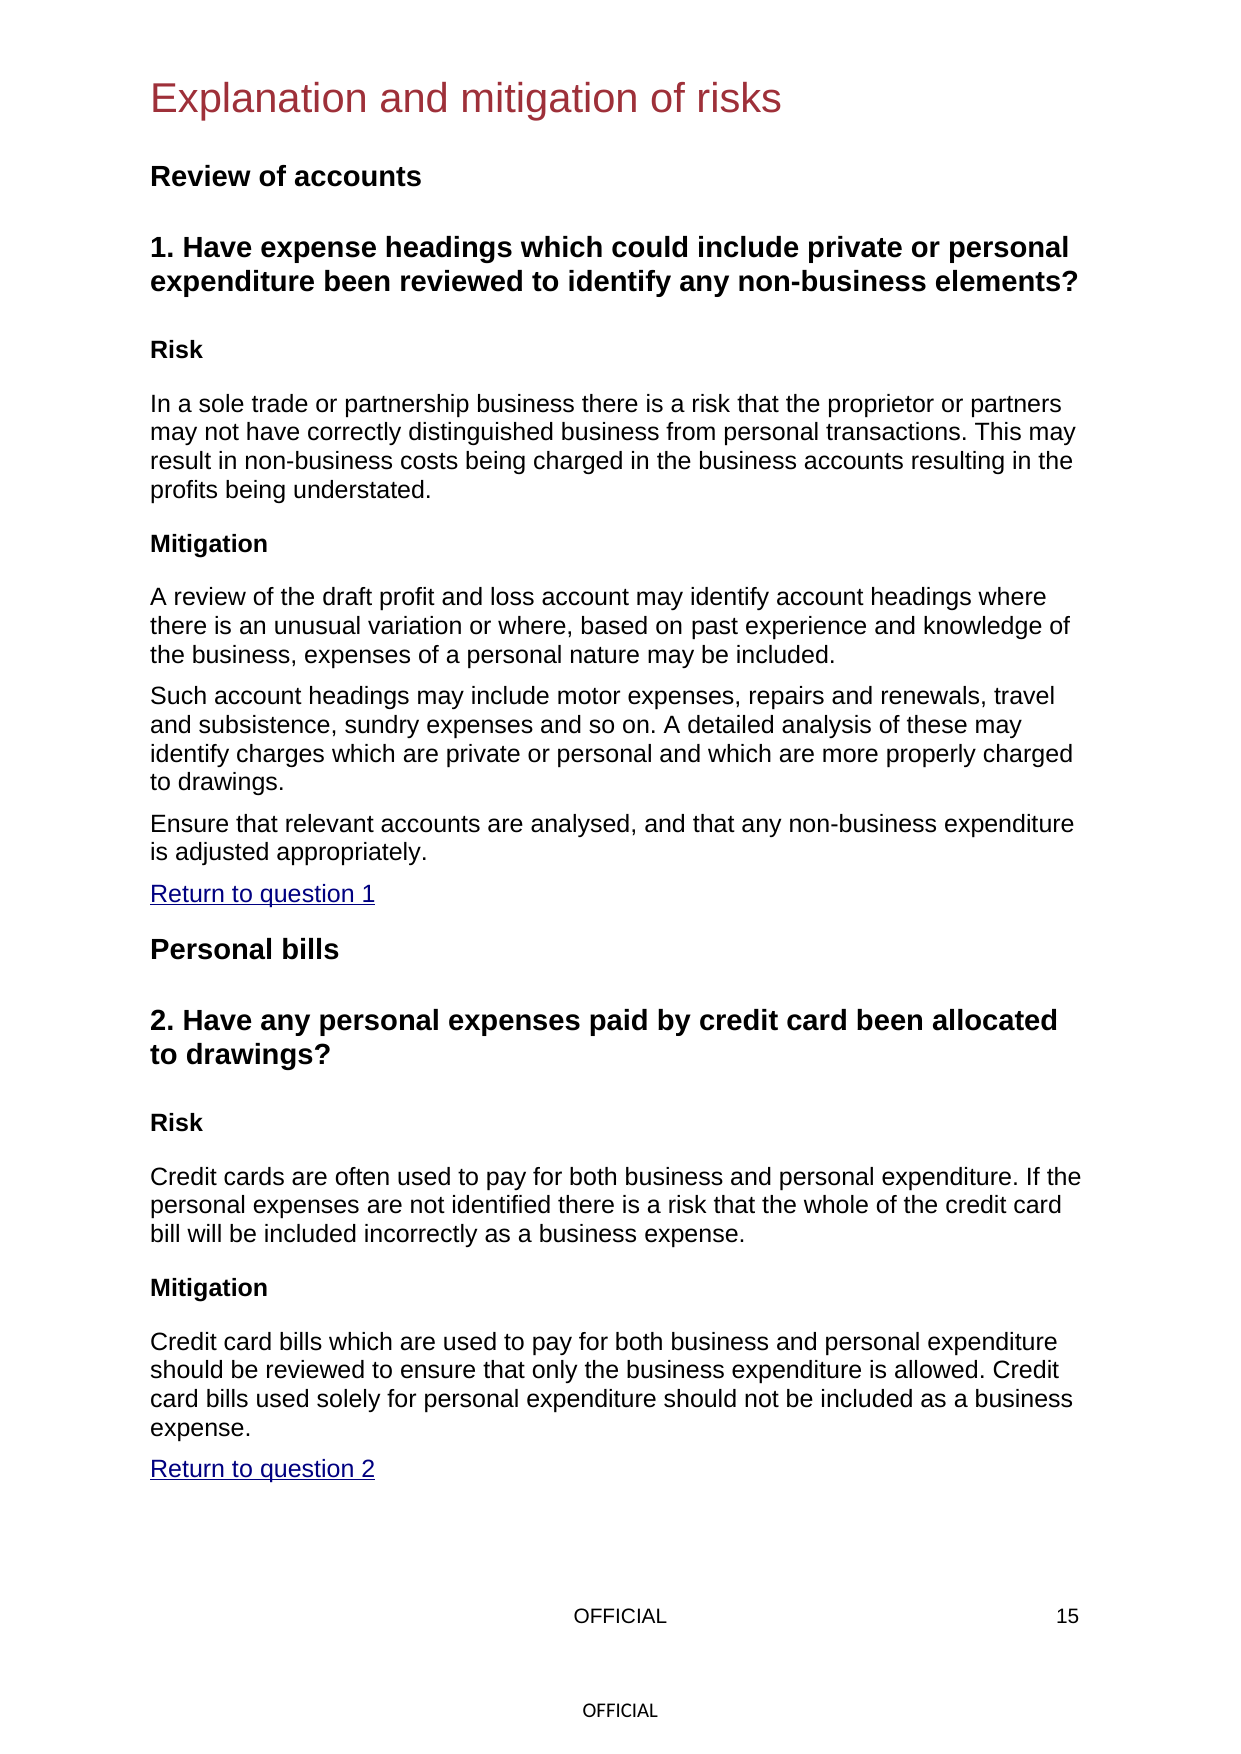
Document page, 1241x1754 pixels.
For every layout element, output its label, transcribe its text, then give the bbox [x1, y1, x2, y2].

subtitle Review of accounts [150, 159, 1090, 193]
subtitle Risk [150, 335, 1090, 363]
text Ensure that relevant accounts are analysed, and that any non-business expenditure is adjusted appropriately. [150, 808, 1090, 866]
subtitle Mitigation [150, 528, 1090, 557]
subtitle Personal bills [150, 932, 1090, 966]
subtitle 2. Have any personal expenses paid by credit card been allocated to drawings? [150, 1003, 1090, 1070]
text Return to question 1 [150, 878, 1090, 907]
text Return to question 2 [150, 1454, 1090, 1483]
text Credit card bills which are used to pay for both business and personal expenditure should be reviewed to ensure that only the business expenditure is allowed. Credit card bills used solely for personal expenditure should not be included as a business expense. [150, 1327, 1090, 1442]
subtitle 1. Have expense headings which could include private or personal expenditure been reviewed to identify any non-business elements? [150, 230, 1090, 297]
subtitle Risk [150, 1108, 1090, 1137]
text A review of the draft profit and loss account may identify account headings where there is an unusual variation or where, based on past experience and knowledge of the business, expenses of a personal nature may be included. [150, 582, 1090, 668]
text Such account headings may include motor expenses, repairs and renewals, travel and subsistence, sundry expenses and so on. A detailed analysis of these may identify charges which are private or personal and which are more properly charged to drawings. [150, 681, 1090, 796]
text In a sole trade or partnership business there is a risk that the proprietor or partners may not have correctly distinguished business from personal transactions. This may result in non-business costs being charged in the business accounts resulting in the profits being understated. [150, 388, 1090, 503]
subtitle Explanation and mitigation of risks [150, 74, 1090, 122]
subtitle Mitigation [150, 1273, 1090, 1302]
text Credit cards are often used to pay for both business and personal expenditure. If the personal expenses are not identified there is a risk that the whole of the credit card bill will be included incorrectly as a business expense. [150, 1162, 1090, 1248]
